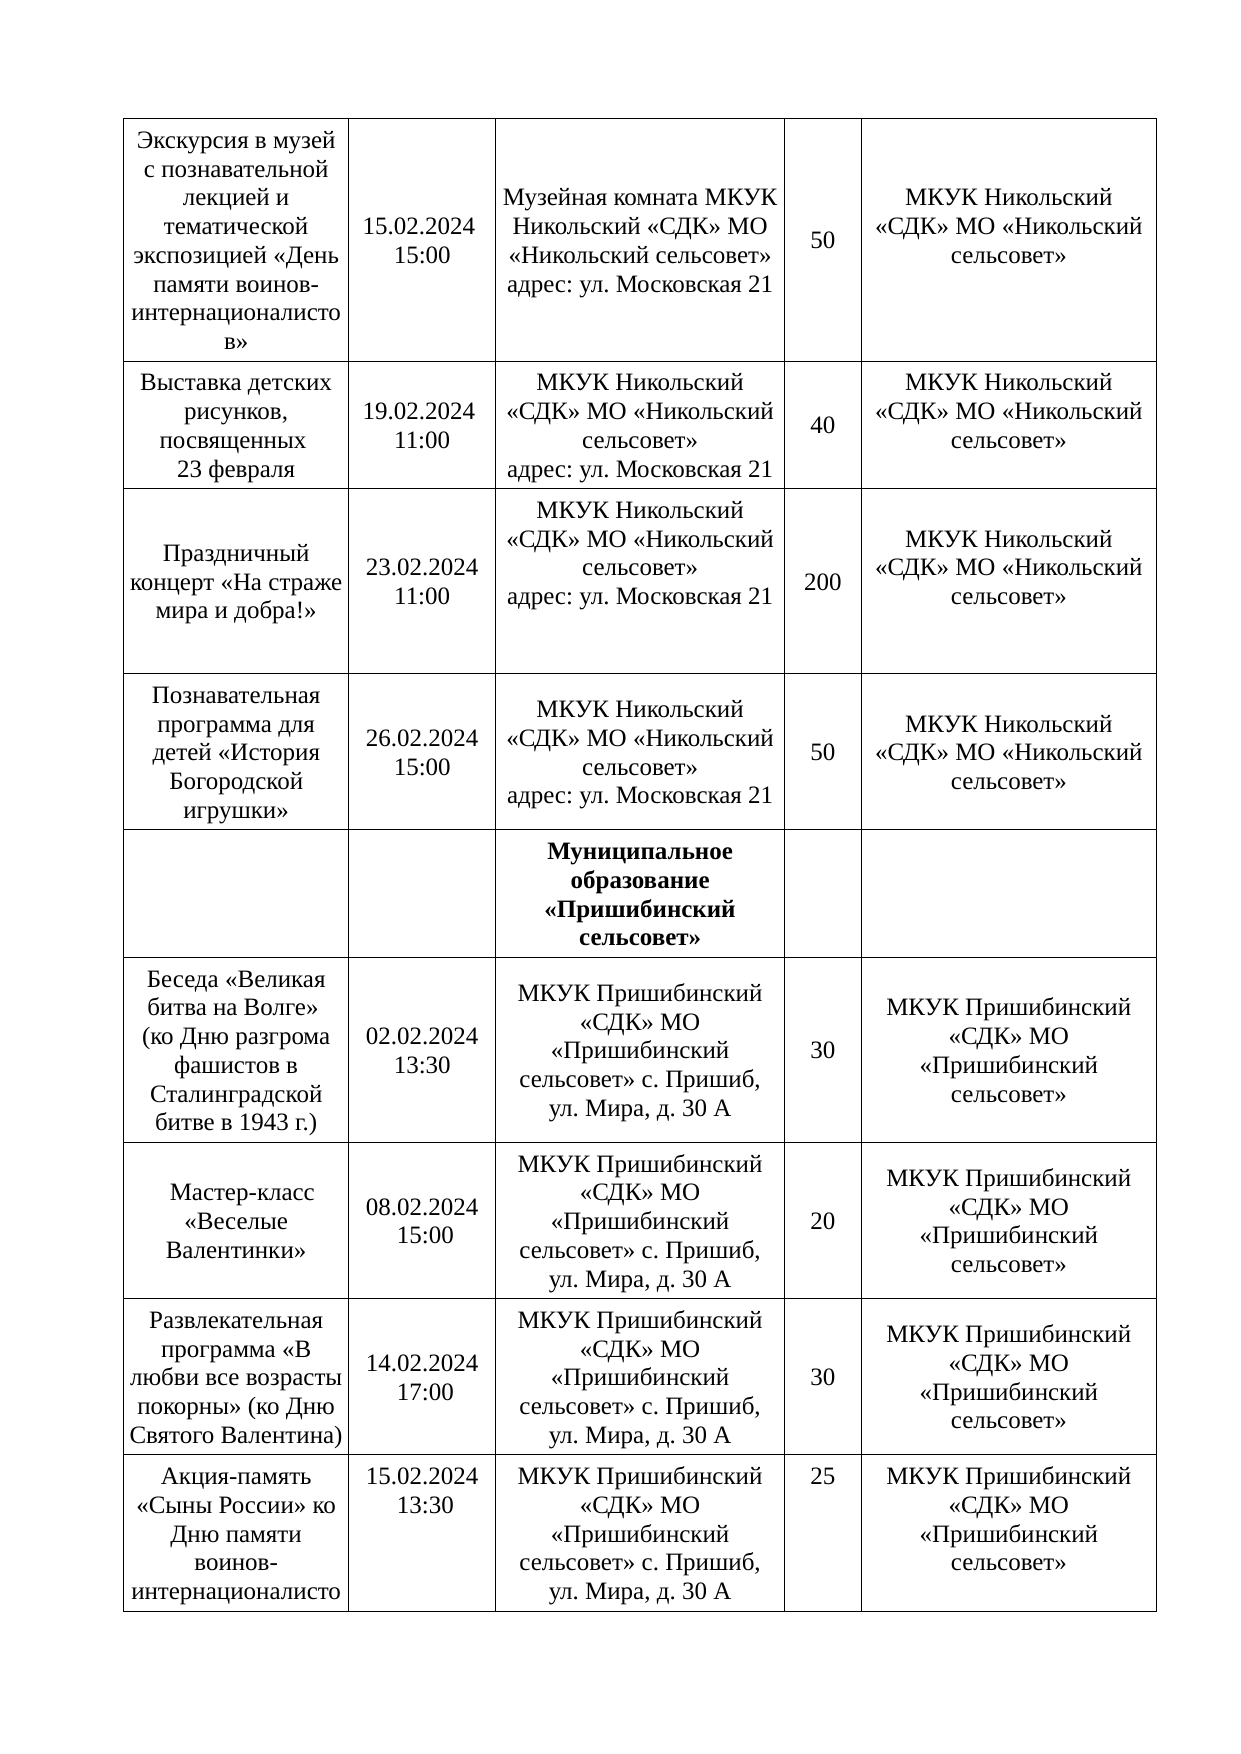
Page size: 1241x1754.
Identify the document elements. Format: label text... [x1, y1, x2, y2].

table_cell 30 [785, 1299, 861, 1454]
table_cell Выставка детских рисунков, посвященных 23 февраля [124, 362, 348, 488]
table_cell Муниципальное образование «Пришибинский сельсовет» [496, 830, 784, 957]
table_cell 08.02.2024 15:00 [349, 1143, 495, 1298]
table_cell Экскурсия в музей с познавательной лекцией и тематической экспозицией «День памяти воинов-интернационалистов» [124, 119, 348, 361]
table_cell Познавательная программа для детей «История Богородской игрушки» [124, 674, 348, 829]
table_cell МКУК Пришибинский «СДК» МО «Пришибинский сельсовет» с. Пришиб, ул. Мира, д. 30 А [496, 958, 784, 1142]
table_cell [124, 830, 348, 957]
table_cell 50 [785, 674, 861, 829]
table_cell 50 [785, 119, 861, 361]
table_cell МКУК Пришибинский «СДК» МО «Пришибинский сельсовет» с. Пришиб, ул. Мира, д. 30 А [496, 1455, 784, 1611]
table_cell 25 [785, 1455, 861, 1611]
table_cell МКУК Никольский «СДК» МО «Никольский сельсовет» адрес: ул. Московская 21 [496, 489, 784, 673]
table_cell Мастер-класс «Веселые Валентинки» [124, 1143, 348, 1298]
table_cell МКУК Пришибинский «СДК» МО «Пришибинский сельсовет» [862, 1455, 1156, 1611]
table_cell 30 [785, 958, 861, 1142]
table_cell 14.02.2024 17:00 [349, 1299, 495, 1454]
table_cell МКУК Пришибинский «СДК» МО «Пришибинский сельсовет» [862, 1143, 1156, 1298]
table_cell МКУК Никольский «СДК» МО «Никольский сельсовет» [862, 489, 1156, 673]
table_cell Беседа «Великая битва на Волге» (ко Дню разгрома фашистов в Сталинградской битве в 1943 г.) [124, 958, 348, 1142]
table_cell Развлекательная программа «В любви все возрасты покорны» (ко Дню Святого Валентина) [124, 1299, 348, 1454]
table_cell 200 [785, 489, 861, 673]
table_cell МКУК Пришибинский «СДК» МО «Пришибинский сельсовет» [862, 958, 1156, 1142]
table_cell [862, 830, 1156, 957]
table_cell 15.02.2024 13:30 [349, 1455, 495, 1611]
table_cell МКУК Никольский «СДК» МО «Никольский сельсовет» адрес: ул. Московская 21 [496, 674, 784, 829]
table_cell 26.02.2024 15:00 [349, 674, 495, 829]
table_cell [785, 830, 861, 957]
table_cell 02.02.2024 13:30 [349, 958, 495, 1142]
table_cell МКУК Никольский «СДК» МО «Никольский сельсовет» [862, 119, 1156, 361]
table_cell 20 [785, 1143, 861, 1298]
table_cell МКУК Пришибинский «СДК» МО «Пришибинский сельсовет» с. Пришиб, ул. Мира, д. 30 А [496, 1299, 784, 1454]
table_cell МКУК Никольский «СДК» МО «Никольский сельсовет» [862, 362, 1156, 488]
table_cell 15.02.2024 15:00 [349, 119, 495, 361]
table_cell МКУК Пришибинский «СДК» МО «Пришибинский сельсовет» [862, 1299, 1156, 1454]
table_cell Музейная комната МКУК Никольский «СДК» МО «Никольский сельсовет» адрес: ул. Московская 21 [496, 119, 784, 361]
table_cell [349, 830, 495, 957]
table_cell Праздничный концерт «На страже мира и добра!» [124, 489, 348, 673]
table_cell МКУК Никольский «СДК» МО «Никольский сельсовет» [862, 674, 1156, 829]
table_cell Акция-память «Сыны России» ко Дню памяти воинов-интернационалисто [124, 1455, 348, 1611]
table_cell 23.02.2024 11:00 [349, 489, 495, 673]
table_cell МКУК Пришибинский «СДК» МО «Пришибинский сельсовет» с. Пришиб, ул. Мира, д. 30 А [496, 1143, 784, 1298]
table_cell МКУК Никольский «СДК» МО «Никольский сельсовет» адрес: ул. Московская 21 [496, 362, 784, 488]
table_cell 40 [785, 362, 861, 488]
table_cell 19.02.2024 11:00 [349, 362, 495, 488]
